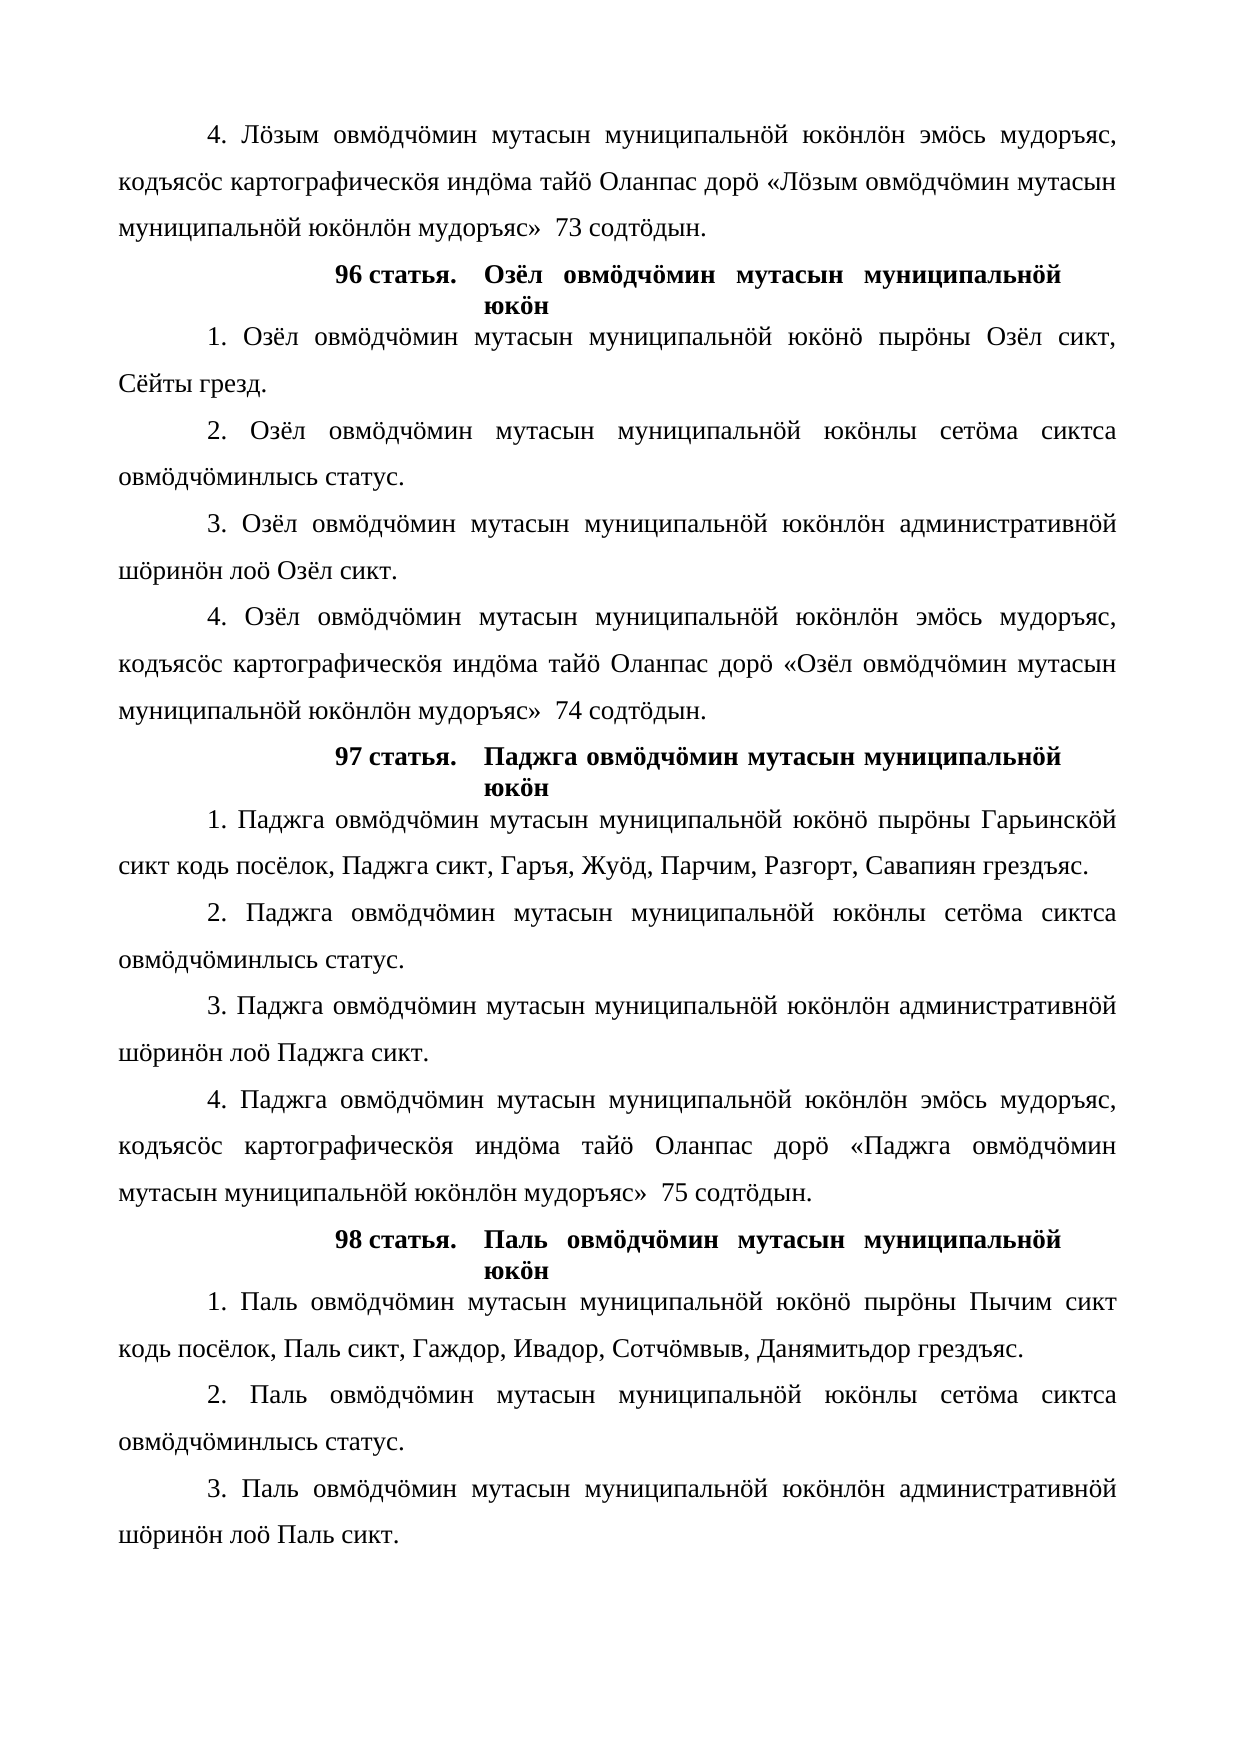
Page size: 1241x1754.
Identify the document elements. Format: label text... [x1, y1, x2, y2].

text 4. Озёл овмöдчöмин мутасын муниципальнöй юкöнлöн эмöсь мудоръяс, кодъясöс картографическöя индöма тайö Оланпас дорö «Озёл овмöдчöмин мутасын муниципальнöй юкöнлöн мудоръяс» 74 содтöдын. [118, 600, 1118, 725]
text 4. Лöзым овмöдчöмин мутасын муниципальнöй юкöнлöн эмöсь мудоръяс, кодъясöс картографическöя индöма тайö Оланпас дорö «Лöзым овмöдчöмин мутасын муниципальнöй юкöнлöн мудоръяс» 73 содтöдын. [118, 118, 1118, 243]
table_header Озёл овмöдчöмин мутасын муниципальнöй юкöн [473, 258, 1078, 320]
table_header Паль овмöдчöмин мутасын муниципальнöй юкöн [473, 1223, 1078, 1285]
text 2. Озёл овмöдчöмин мутасын муниципальнöй юкöнлы сетöма сиктса овмöдчöминлысь статус. [118, 414, 1118, 492]
text 1. Паль овмöдчöмин мутасын муниципальнöй юкöнö пырöны Пычим сикт кодь посёлок, Паль сикт, Гаждор, Ивадор, Сотчöмвыв, Данямитьдор грездъяс. [118, 1285, 1118, 1363]
text 3. Паль овмöдчöмин мутасын муниципальнöй юкöнлöн административнöй шöринöн лоö Паль сикт. [118, 1472, 1118, 1549]
table_header 96 статья. [133, 258, 472, 320]
text 1. Паджга овмöдчöмин мутасын муниципальнöй юкöнö пырöны Гарьинскöй сикт кодь посёлок, Паджга сикт, Гаръя, Жуöд, Парчим, Разгорт, Савапиян грездъяс. [118, 803, 1118, 881]
text 3. Озёл овмöдчöмин мутасын муниципальнöй юкöнлöн административнöй шöринöн лоö Озёл сикт. [118, 507, 1118, 585]
table_header 98 статья. [133, 1223, 472, 1285]
text 1. Озёл овмöдчöмин мутасын муниципальнöй юкöнö пырöны Озёл сикт, Сёйты грезд. [118, 320, 1118, 398]
text 2. Паджга овмöдчöмин мутасын муниципальнöй юкöнлы сетöма сиктса овмöдчöминлысь статус. [118, 896, 1118, 974]
table_header 97 статья. [133, 740, 472, 803]
table_header Паджга овмöдчöмин мутасын муниципальнöй юкöн [473, 740, 1078, 803]
text 3. Паджга овмöдчöмин мутасын муниципальнöй юкöнлöн административнöй шöринöн лоö Паджга сикт. [118, 989, 1118, 1067]
text 4. Паджга овмöдчöмин мутасын муниципальнöй юкöнлöн эмöсь мудоръяс, кодъясöс картографическöя индöма тайö Оланпас дорö «Паджга овмöдчöмин мутасын муниципальнöй юкöнлöн мудоръяс» 75 содтöдын. [118, 1083, 1118, 1207]
text 2. Паль овмöдчöмин мутасын муниципальнöй юкöнлы сетöма сиктса овмöдчöминлысь статус. [118, 1378, 1118, 1456]
